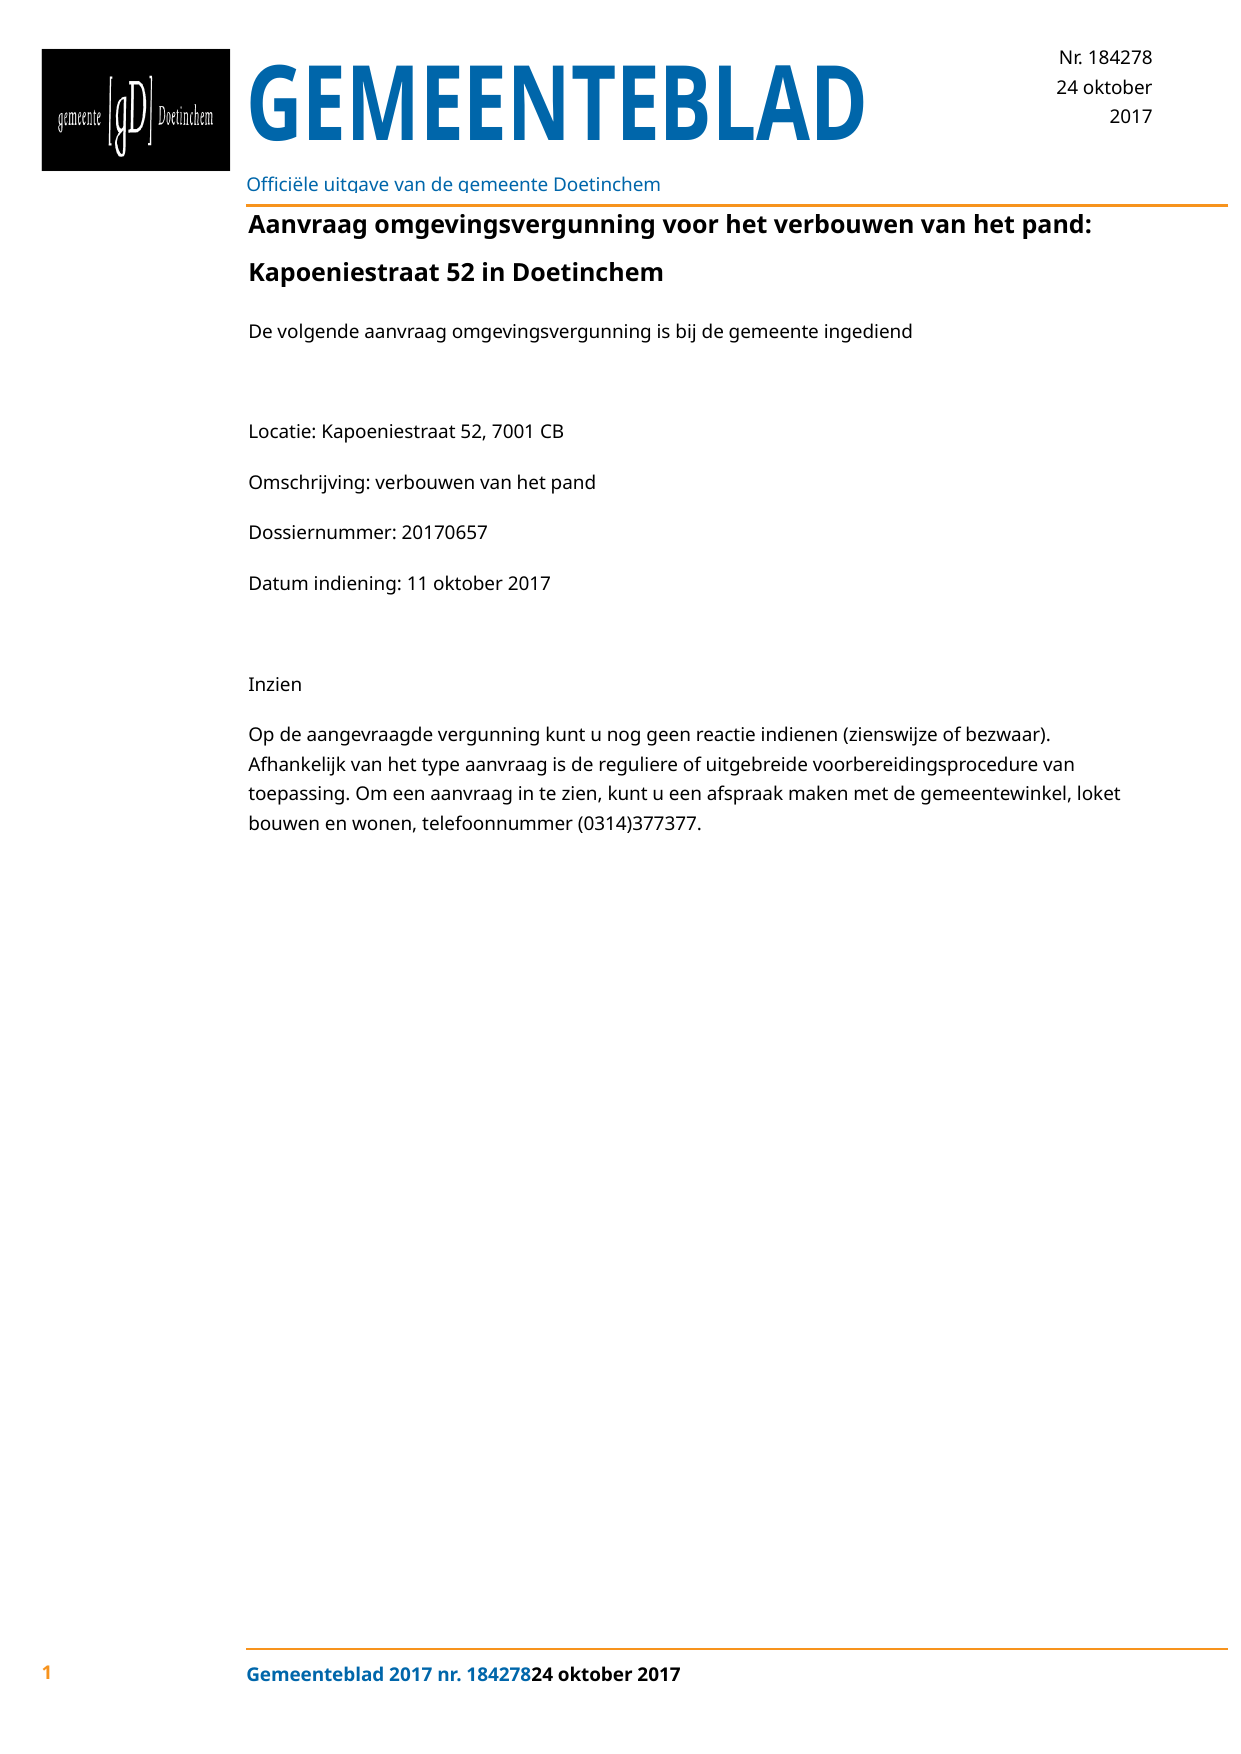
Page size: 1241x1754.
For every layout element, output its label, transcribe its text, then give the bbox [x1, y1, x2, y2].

picture [41, 47, 231, 172]
text Op de aangevraagde vergunning kunt u nog geen reactie indienen (zienswijze of bezwaar). Afhankelijk van het type aanvraag is de reguliere of uitgebreide voorbereidingsprocedure van toepassing. Om een aanvraag in te zien, kunt u een afspraak maken met de gemeentewinkel, loket bouwen en wonen, telefoonnummer (0314)377377. [248, 721, 1152, 836]
text Dossiernummer: 20170657 [248, 519, 1152, 545]
text Inzien [248, 671, 1152, 697]
text De volgende aanvraag omgevingsvergunning is bij de gemeente ingediend [248, 318, 1152, 344]
text Aanvraag omgevingsvergunning voor het verbouwen van het pand: Kapoeniestraat 52 in Doetinchem [248, 207, 1152, 288]
text Omschrijving: verbouwen van het pand [248, 469, 1152, 495]
text Datum indiening: 11 oktober 2017 [248, 570, 1152, 596]
text Locatie: Kapoeniestraat 52, 7001 CB [248, 419, 1152, 444]
